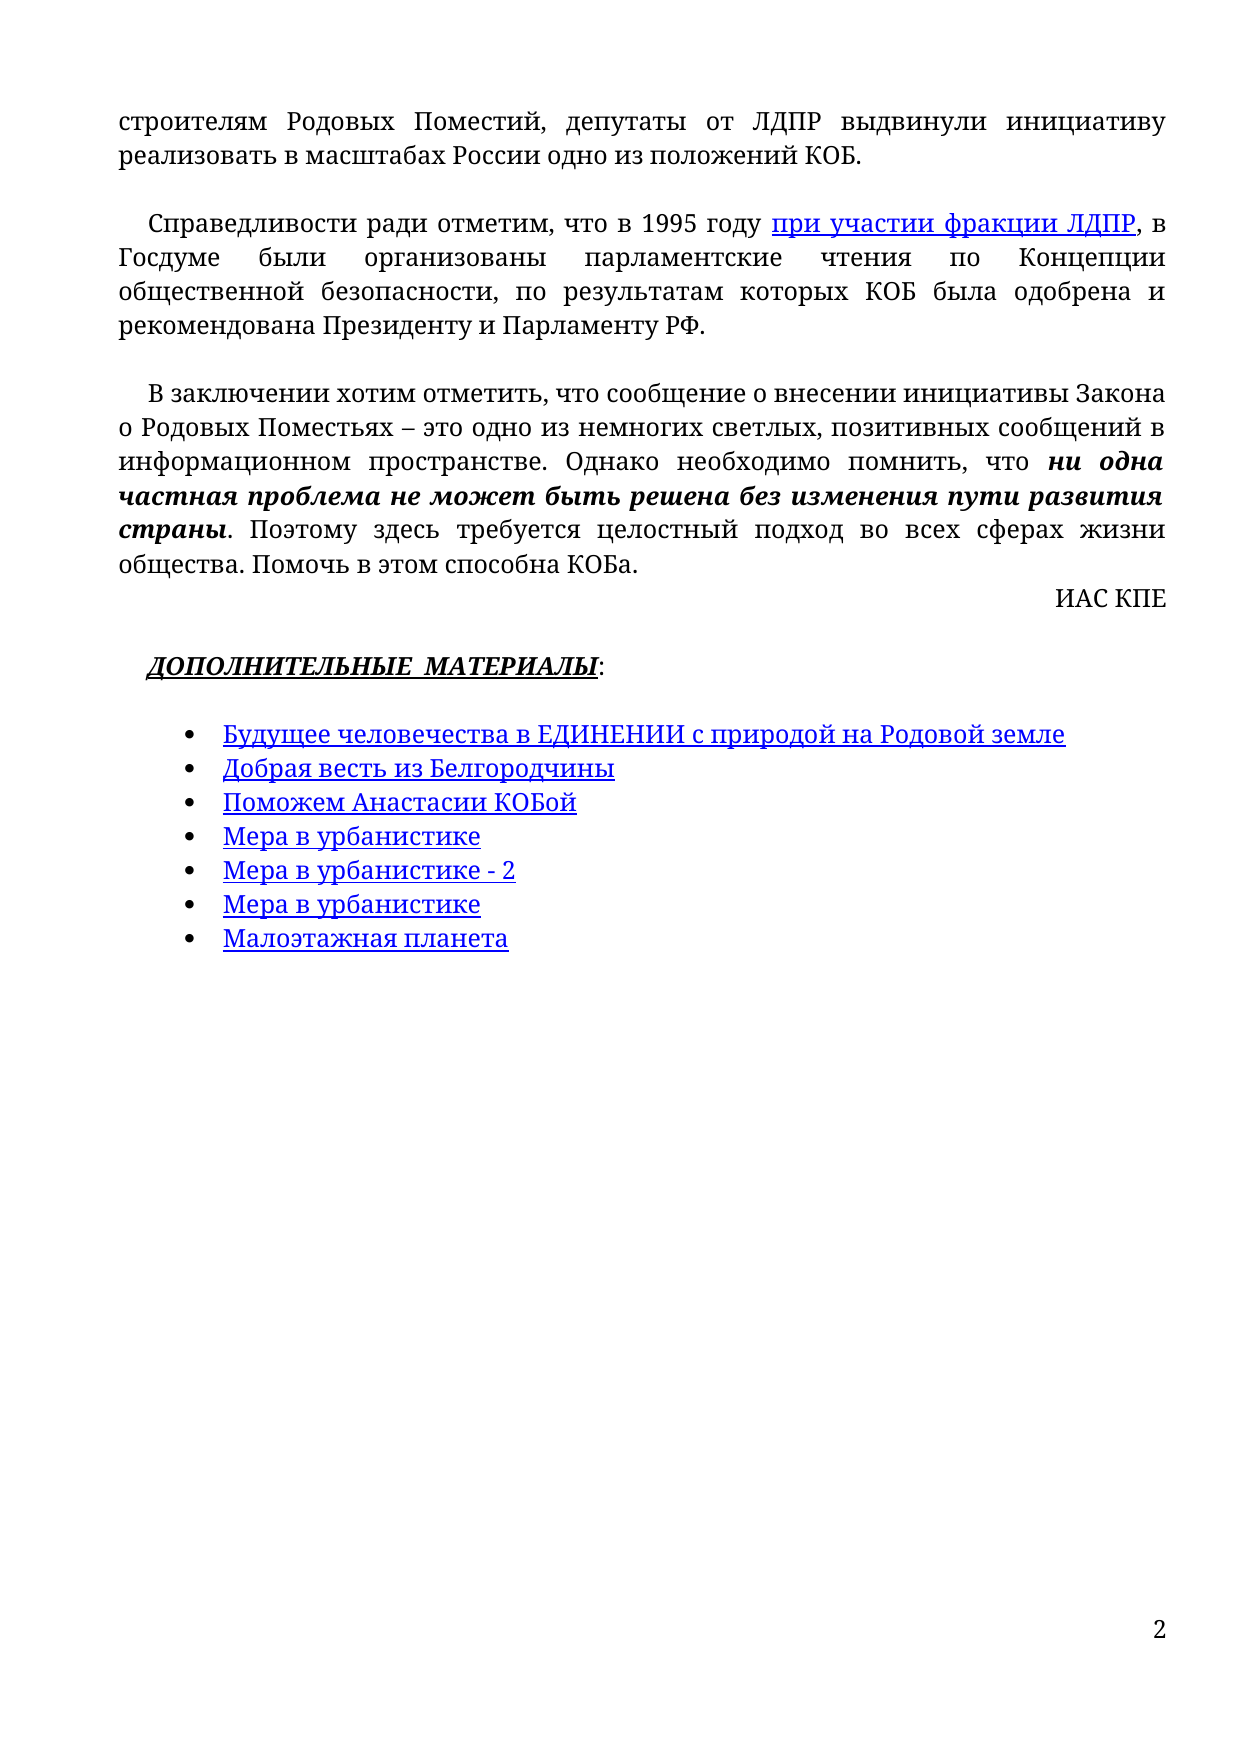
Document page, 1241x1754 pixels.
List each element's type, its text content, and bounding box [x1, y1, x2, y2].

list Добрая весть из Белгородчины [185, 751, 1167, 785]
list Будущее человечества в ЕДИНЕНИИ с природой на Родовой земле [185, 717, 1167, 751]
text Справедливости ради отметим, что в 1995 году при участии фракции ЛДПР, в Госдуме были организованы парламентские чтения по Концепции общественной безопасности, по результатам которых КОБ была одобрена и рекомендована Президенту и Парламенту РФ. [118, 206, 1167, 342]
text В заключении хотим отметить, что сообщение о внесении инициативы Закона о Родовых Поместьях – это одно из немногих светлых, позитивных сообщений в информационном пространстве. Однако необходимо помнить, что ни одна частная проблема не может быть решена без изменения пути развития страны. Поэтому здесь требуется целостный подход во всех сферах жизни общества. Помочь в этом способна КОБа. [118, 376, 1167, 580]
list Малоэтажная планета [185, 921, 1167, 955]
text строителям Родовых Поместий, депутаты от ЛДПР выдвинули инициативу реализовать в масштабах России одно из положений КОБ. [118, 103, 1167, 172]
text ИАС КПЕ [118, 580, 1167, 614]
list Мера в урбанистике [185, 819, 1167, 853]
list Поможем Анастасии КОБой [185, 785, 1167, 819]
text ДОПОЛНИТЕЛЬНЫЕ МАТЕРИАЛЫ: [118, 648, 1167, 682]
list Мера в урбанистике - 2 [185, 853, 1167, 887]
list Мера в урбанистике [185, 887, 1167, 921]
